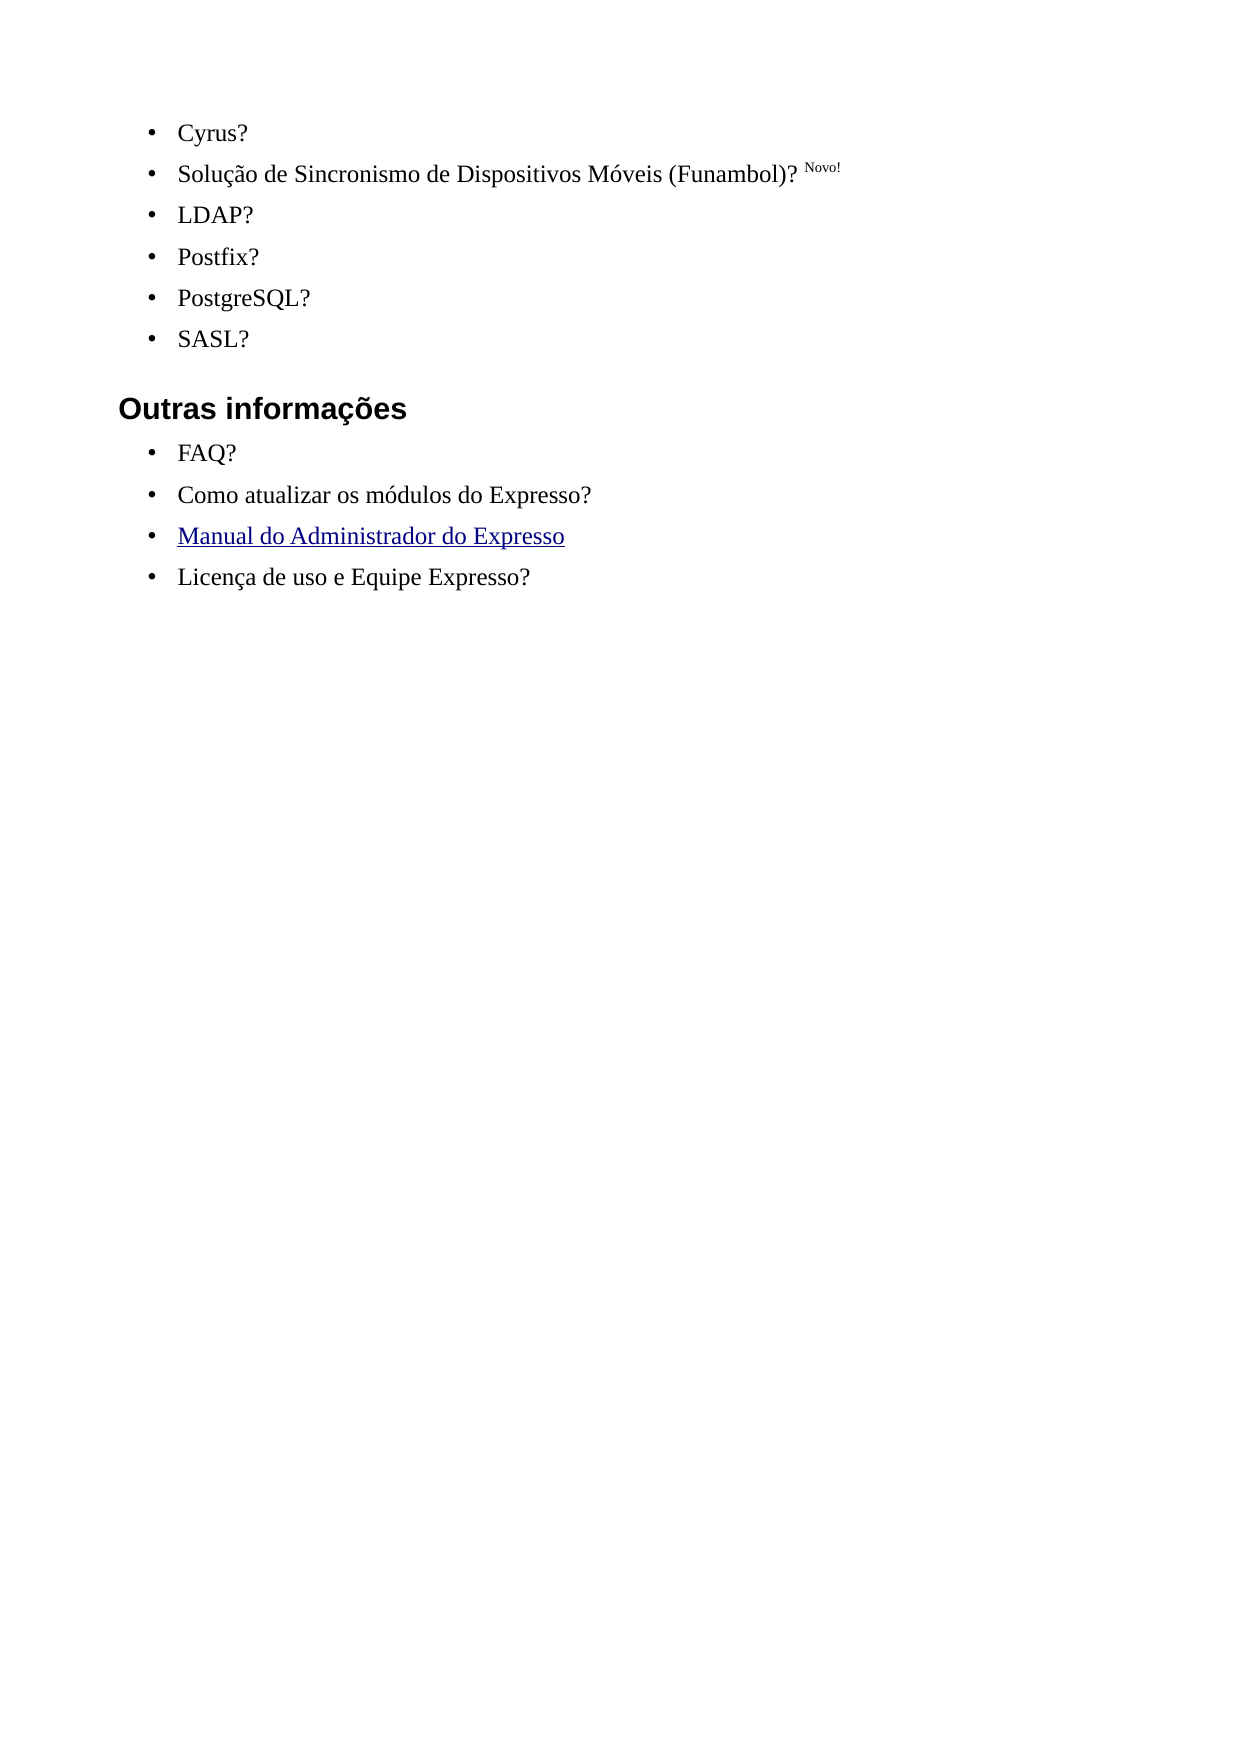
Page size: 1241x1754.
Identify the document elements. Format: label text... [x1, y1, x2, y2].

list Licença de uso e Equipe Expresso? [148, 562, 1122, 591]
list FAQ? [148, 438, 1122, 467]
list Cyrus? [148, 118, 1122, 147]
list Manual do Administrador do Expresso [148, 521, 1122, 550]
list SASL? [148, 324, 1122, 353]
list LDAP? [148, 201, 1122, 229]
list PostgreSQL? [148, 283, 1122, 312]
list Postfix? [148, 242, 1122, 271]
list Como atualizar os módulos do Expresso? [148, 480, 1122, 508]
subtitle Outras informações [118, 391, 1122, 426]
list Solução de Sincronismo de Dispositivos Móveis (Funambol)? Novo! [148, 159, 1122, 188]
